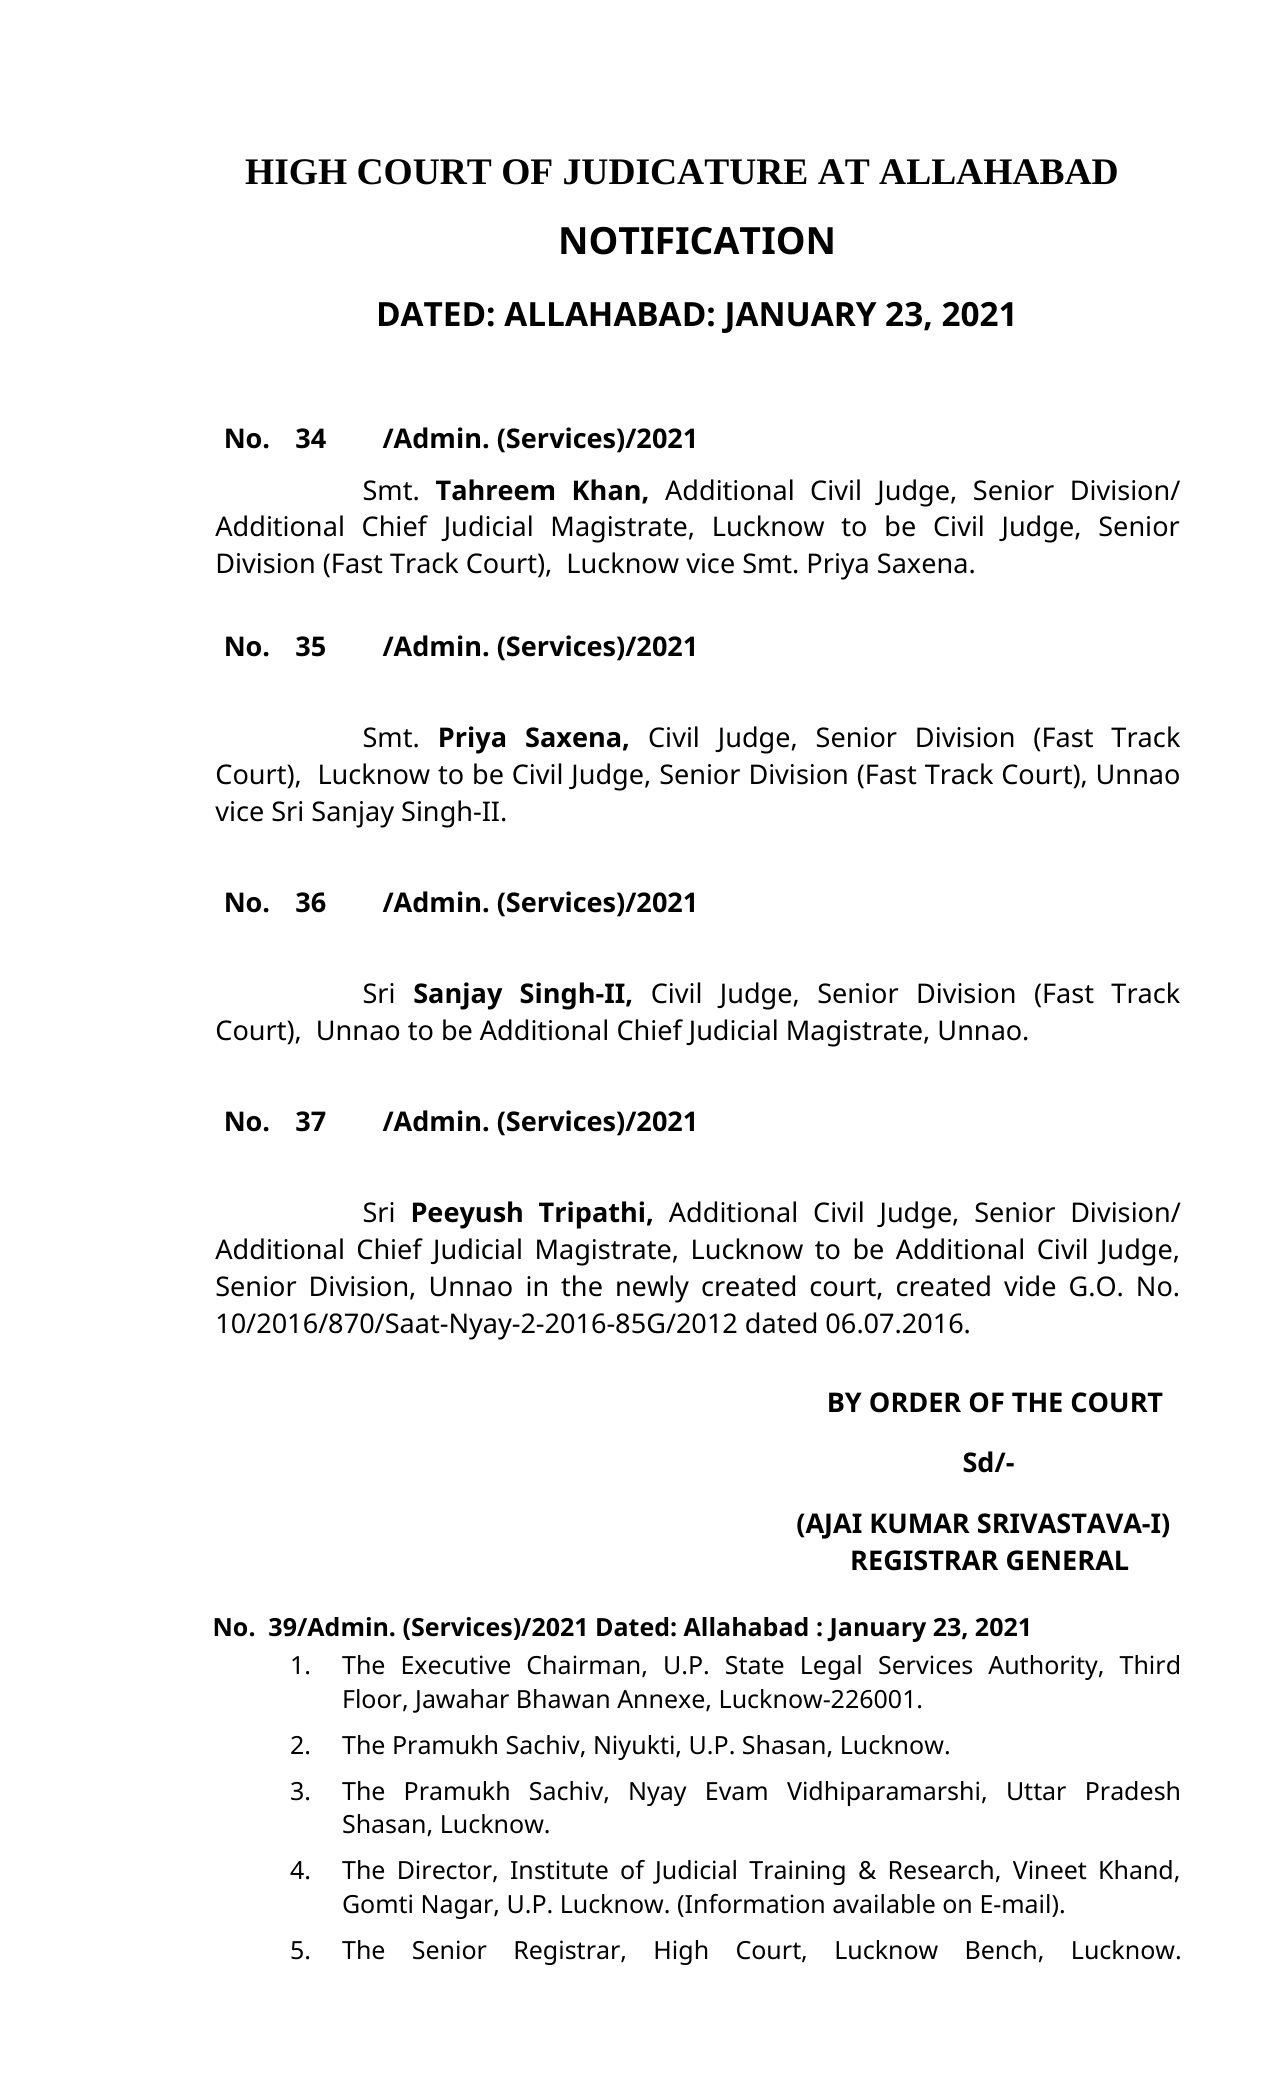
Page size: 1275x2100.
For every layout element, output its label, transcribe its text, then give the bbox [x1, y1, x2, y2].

table_cell The Pramukh Sachiv, Niyukti, U.P. Shasan, Lucknow. [336, 1722, 1188, 1767]
table_header No. [212, 616, 284, 679]
table_cell The Director, Institute of Judicial Training & Research, Vineet Khand, Gomti Nagar, U.P. Lucknow. (Information available on E-mail). [336, 1847, 1188, 1927]
table_header /Admin. (Services)/2021 [371, 1091, 771, 1153]
text Sri Sanjay Singh-II, Civil Judge, Senior Division (Fast Track Court), Unnao to be Additional Chief Judicial Magistrate, Unnao. [215, 974, 1181, 1048]
table_cell The Pramukh Sachiv, Nyay Evam Vidhiparamarshi, Uttar Pradesh Shasan, Lucknow. [336, 1768, 1188, 1847]
table_header [284, 1642, 336, 1722]
subtitle NOTIFICATION [212, 215, 1181, 266]
text Smt. Priya Saxena, Civil Judge, Senior Division (Fast Track Court), Lucknow to be Civil Judge, Senior Division (Fast Track Court), Unnao vice Sri Sanjay Singh-II. [215, 719, 1181, 829]
text (AJAI KUMAR SRIVASTAVA-I) REGISTRAR GENERAL [175, 1505, 1209, 1578]
text No. 39/Admin. (Services)/2021 Dated: Allahabad : January 23, 2021 [62, 1615, 1181, 1642]
table_header 35 [284, 616, 371, 679]
table_header No. [212, 872, 284, 934]
title HIGH COURT OF JUDICATURE AT ALLAHABAD [175, 150, 1189, 193]
table_header No. [212, 1091, 284, 1153]
table_cell [284, 1847, 336, 1927]
table_header 34 [284, 409, 371, 471]
table_header /Admin. (Services)/2021 [371, 872, 771, 934]
text Sd/- [212, 1451, 1181, 1478]
table_cell The Senior Registrar, High Court, Lucknow Bench, Lucknow. [336, 1927, 1188, 1972]
table_header /Admin. (Services)/2021 [371, 616, 771, 679]
table_header 36 [284, 872, 371, 934]
table_cell [284, 1722, 336, 1767]
table_header The Executive Chairman, U.P. State Legal Services Authority, Third Floor, Jawahar Bhawan Annexe, Lucknow-226001. [336, 1642, 1188, 1722]
table_header 37 [284, 1091, 371, 1153]
text Smt. Tahreem Khan, Additional Civil Judge, Senior Division/ Additional Chief Judicial Magistrate, Lucknow to be Civil Judge, Senior Division (Fast Track Court), Lucknow vice Smt. Priya Saxena. [215, 471, 1181, 582]
text Sri Peeyush Tripathi, Additional Civil Judge, Senior Division/ Additional Chief Judicial Magistrate, Lucknow to be Additional Civil Judge, Senior Division, Unnao in the newly created court, created vide G.O. No. 10/2016/870/Saat-Nyay-2-2016-85G/2012 dated 06.07.2016. [215, 1193, 1181, 1341]
subtitle DATED: ALLAHABAD: JANUARY 23, 2021 [212, 291, 1181, 337]
table_cell [284, 1768, 336, 1847]
table_cell [284, 1927, 336, 1972]
table_header /Admin. (Services)/2021 [371, 409, 771, 471]
text BY ORDER OF THE COURT [215, 1384, 1181, 1421]
table_header No. [212, 409, 284, 471]
